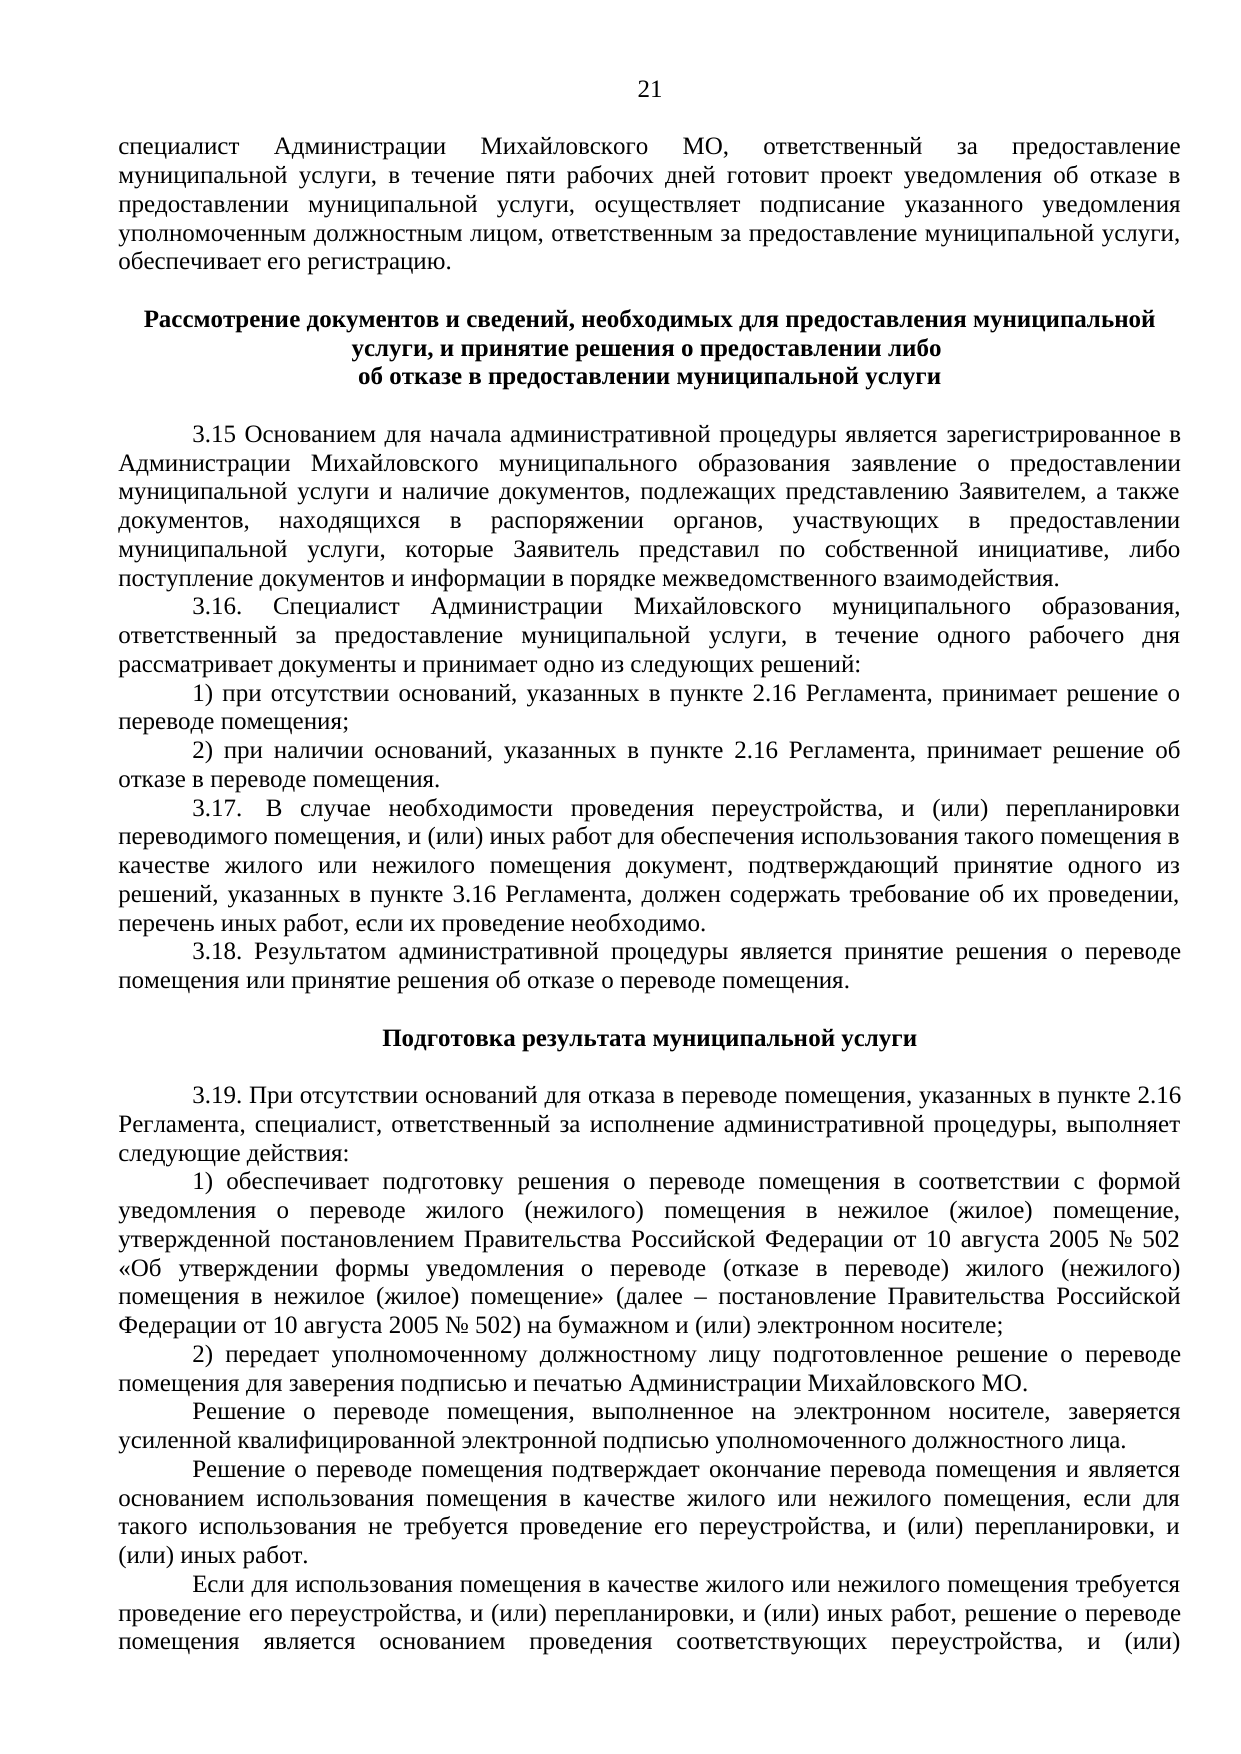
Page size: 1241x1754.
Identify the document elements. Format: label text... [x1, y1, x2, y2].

text Рассмотрение документов и сведений, необходимых для предоставления муниципальной услуги, и принятие решения о предоставлении либо об отказе в предоставлении муниципальной услуги [118, 304, 1181, 390]
text специалист Администрации Михайловского МО, ответственный за предоставление муниципальной услуги, в течение пяти рабочих дней готовит проект уведомления об отказе в предоставлении муниципальной услуги, осуществляет подписание указанного уведомления уполномоченным должностным лицом, ответственным за предоставление муниципальной услуги, обеспечивает его регистрацию. [118, 131, 1181, 275]
text Решение о переводе помещения подтверждает окончание перевода помещения и является основанием использования помещения в качестве жилого или нежилого помещения, если для такого использования не требуется проведение его переустройства, и (или) перепланировки, и (или) иных работ. [118, 1454, 1181, 1569]
text 3.19. При отсутствии оснований для отказа в переводе помещения, указанных в пункте 2.16 Регламента, специалист, ответственный за исполнение административной процедуры, выполняет следующие действия: [118, 1080, 1181, 1166]
text 3.17. В случае необходимости проведения переустройства, и (или) перепланировки переводимого помещения, и (или) иных работ для обеспечения использования такого помещения в качестве жилого или нежилого помещения документ, подтверждающий принятие одного из решений, указанных в пункте 3.16 Регламента, должен содержать требование об их проведении, перечень иных работ, если их проведение необходимо. [118, 793, 1181, 936]
text 3.16. Специалист Администрации Михайловского муниципального образования, ответственный за предоставление муниципальной услуги, в течение одного рабочего дня рассматривает документы и принимает одно из следующих решений: [118, 591, 1181, 678]
text Решение о переводе помещения, выполненное на электронном носителе, заверяется усиленной квалифицированной электронной подписью уполномоченного должностного лица. [118, 1396, 1181, 1454]
text Подготовка результата муниципальной услуги [118, 1023, 1181, 1051]
text 2) передает уполномоченному должностному лицу подготовленное решение о переводе помещения для заверения подписью и печатью Администрации Михайловского МО. [118, 1339, 1181, 1396]
text Если для использования помещения в качестве жилого или нежилого помещения требуется проведение его переустройства, и (или) перепланировки, и (или) иных работ, решение о переводе помещения является основанием проведения соответствующих переустройства, и (или) [118, 1569, 1181, 1655]
text 1) обеспечивает подготовку решения о переводе помещения в соответствии с формой уведомления о переводе жилого (нежилого) помещения в нежилое (жилое) помещение, утвержденной постановлением Правительства Российской Федерации от 10 августа 2005 № 502 «Об утверждении формы уведомления о переводе (отказе в переводе) жилого (нежилого) помещения в нежилое (жилое) помещение» (далее – постановление Правительства Российской Федерации от 10 августа 2005 № 502) на бумажном и (или) электронном носителе; [118, 1166, 1181, 1339]
text 3.15 Основанием для начала административной процедуры является зарегистрированное в Администрации Михайловского муниципального образования заявление о предоставлении муниципальной услуги и наличие документов, подлежащих представлению Заявителем, а также документов, находящихся в распоряжении органов, участвующих в предоставлении муниципальной услуги, которые Заявитель представил по собственной инициативе, либо поступление документов и информации в порядке межведомственного взаимодействия. [118, 419, 1181, 591]
text 3.18. Результатом административной процедуры является принятие решения о переводе помещения или принятие решения об отказе о переводе помещения. [118, 936, 1181, 994]
text 2) при наличии оснований, указанных в пункте 2.16 Регламента, принимает решение об отказе в переводе помещения. [118, 735, 1181, 793]
text 1) при отсутствии оснований, указанных в пункте 2.16 Регламента, принимает решение о переводе помещения; [118, 678, 1181, 735]
